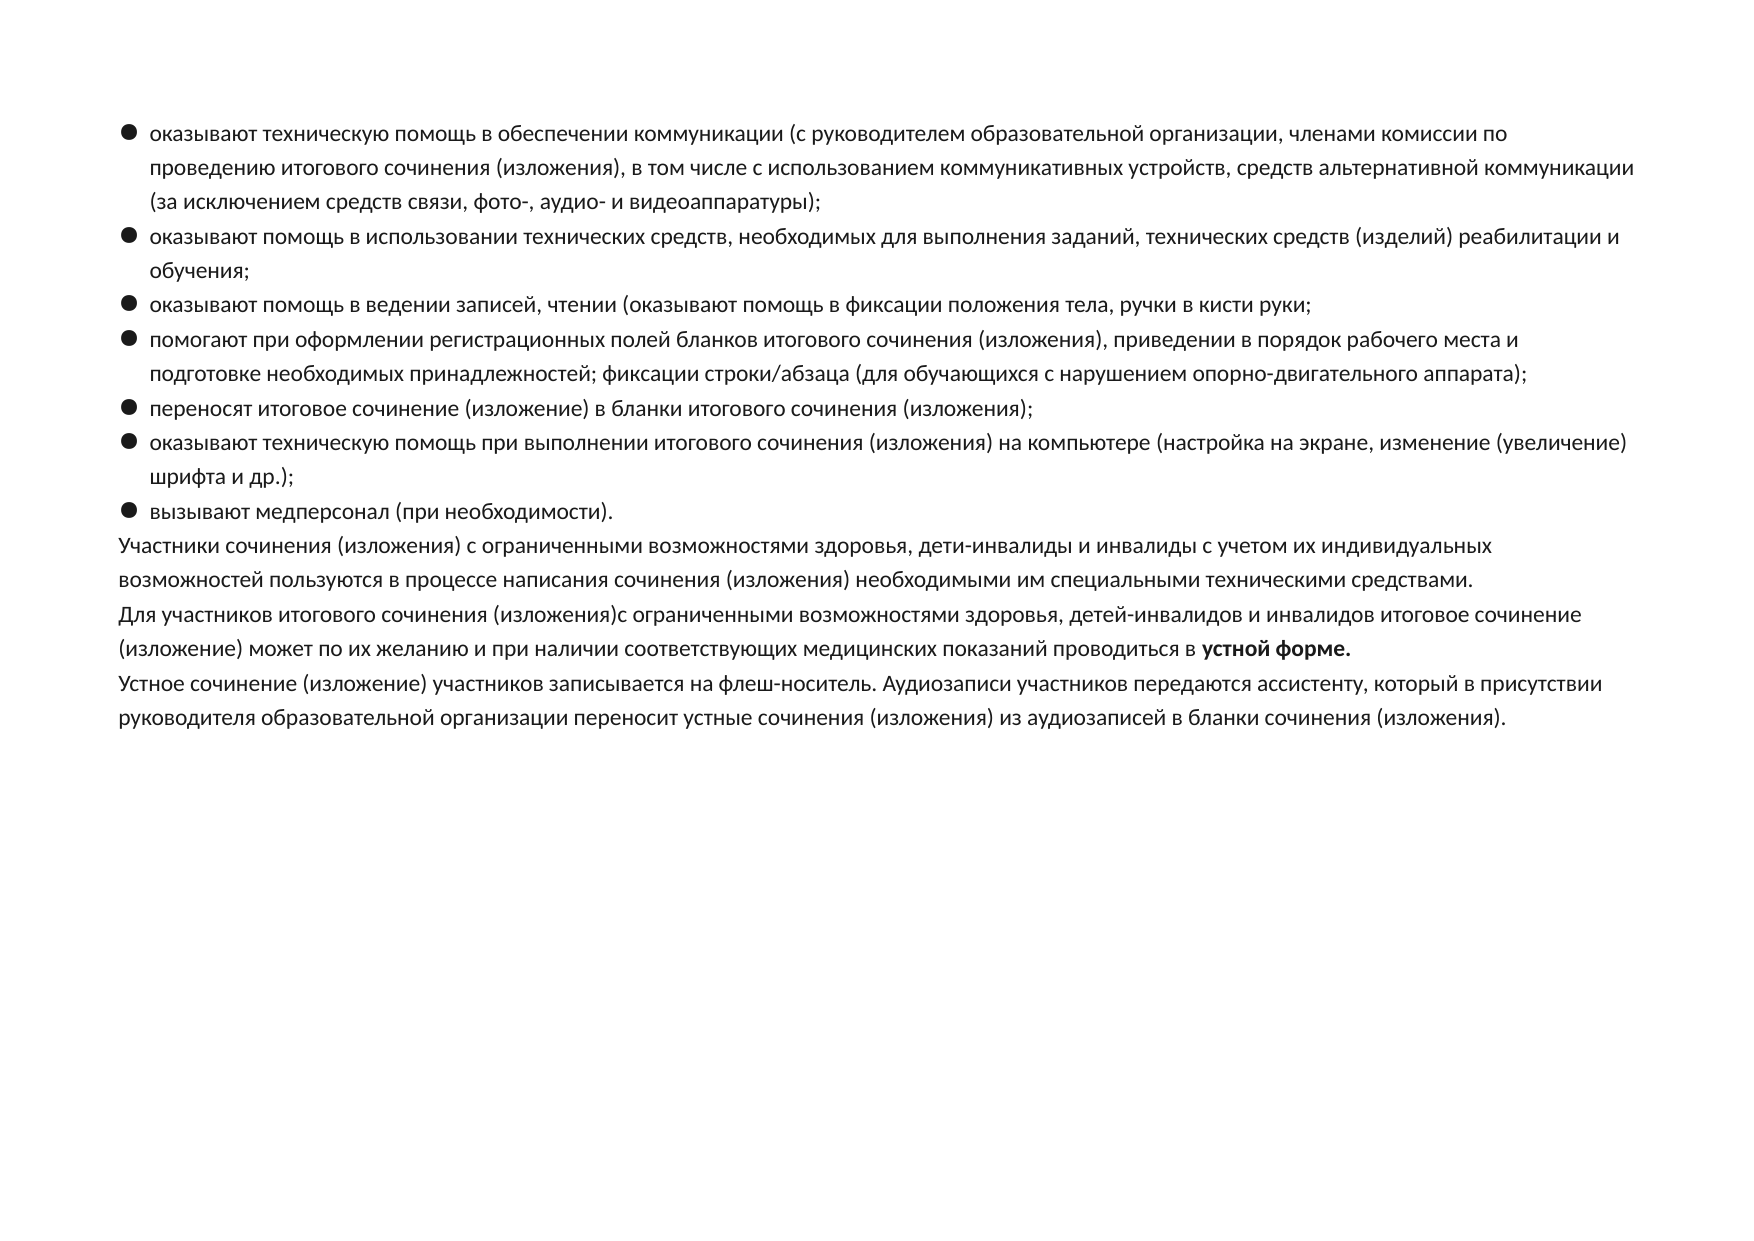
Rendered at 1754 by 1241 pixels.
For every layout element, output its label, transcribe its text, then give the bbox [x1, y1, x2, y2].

list оказывают помощь в ведении записей, чтении (оказывают помощь в фиксации положения тела, ручки в кисти руки; [120, 290, 1636, 319]
text Участники сочинения (изложения) с ограниченными возможностями здоровья, дети-инвалиды и инвалиды с учетом их индивидуальных возможностей пользуются в процессе написания сочинения (изложения) необходимыми им специальными техническими средствами. [118, 531, 1636, 594]
list вызывают медперсонал (при необходимости). [120, 496, 1636, 525]
text Для участников итогового сочинения (изложения)с ограниченными возможностями здоровья, детей-инвалидов и инвалидов итоговое сочинение (изложение) может по их желанию и при наличии соответствующих медицинских показаний проводиться в устной форме. [118, 599, 1636, 662]
text Устное сочинение (изложение) участников записывается на флеш-носитель. Аудиозаписи участников передаются ассистенту, который в присутствии руководителя образовательной организации переносит устные сочинения (изложения) из аудиозаписей в бланки сочинения (изложения). [118, 668, 1636, 731]
list оказывают помощь в использовании технических средств, необходимых для выполнения заданий, технических средств (изделий) реабилитации и обучения; [120, 221, 1636, 284]
list помогают при оформлении регистрационных полей бланков итогового сочинения (изложения), приведении в порядок рабочего места и подготовке необходимых принадлежностей; фиксации строки/абзаца (для обучающихся с нарушением опорно-двигательного аппарата); [120, 324, 1636, 387]
list переносят итоговое сочинение (изложение) в бланки итогового сочинения (изложения); [120, 393, 1636, 422]
list оказывают техническую помощь в обеспечении коммуникации (с руководителем образовательной организации, членами комиссии по проведению итогового сочинения (изложения), в том числе с использованием коммуникативных устройств, средств альтернативной коммуникации (за исключением средств связи, фото-, аудио- и видеоаппаратуры); [120, 118, 1636, 216]
list оказывают техническую помощь при выполнении итогового сочинения (изложения) на компьютере (настройка на экране, изменение (увеличение) шрифта и др.); [120, 427, 1636, 491]
